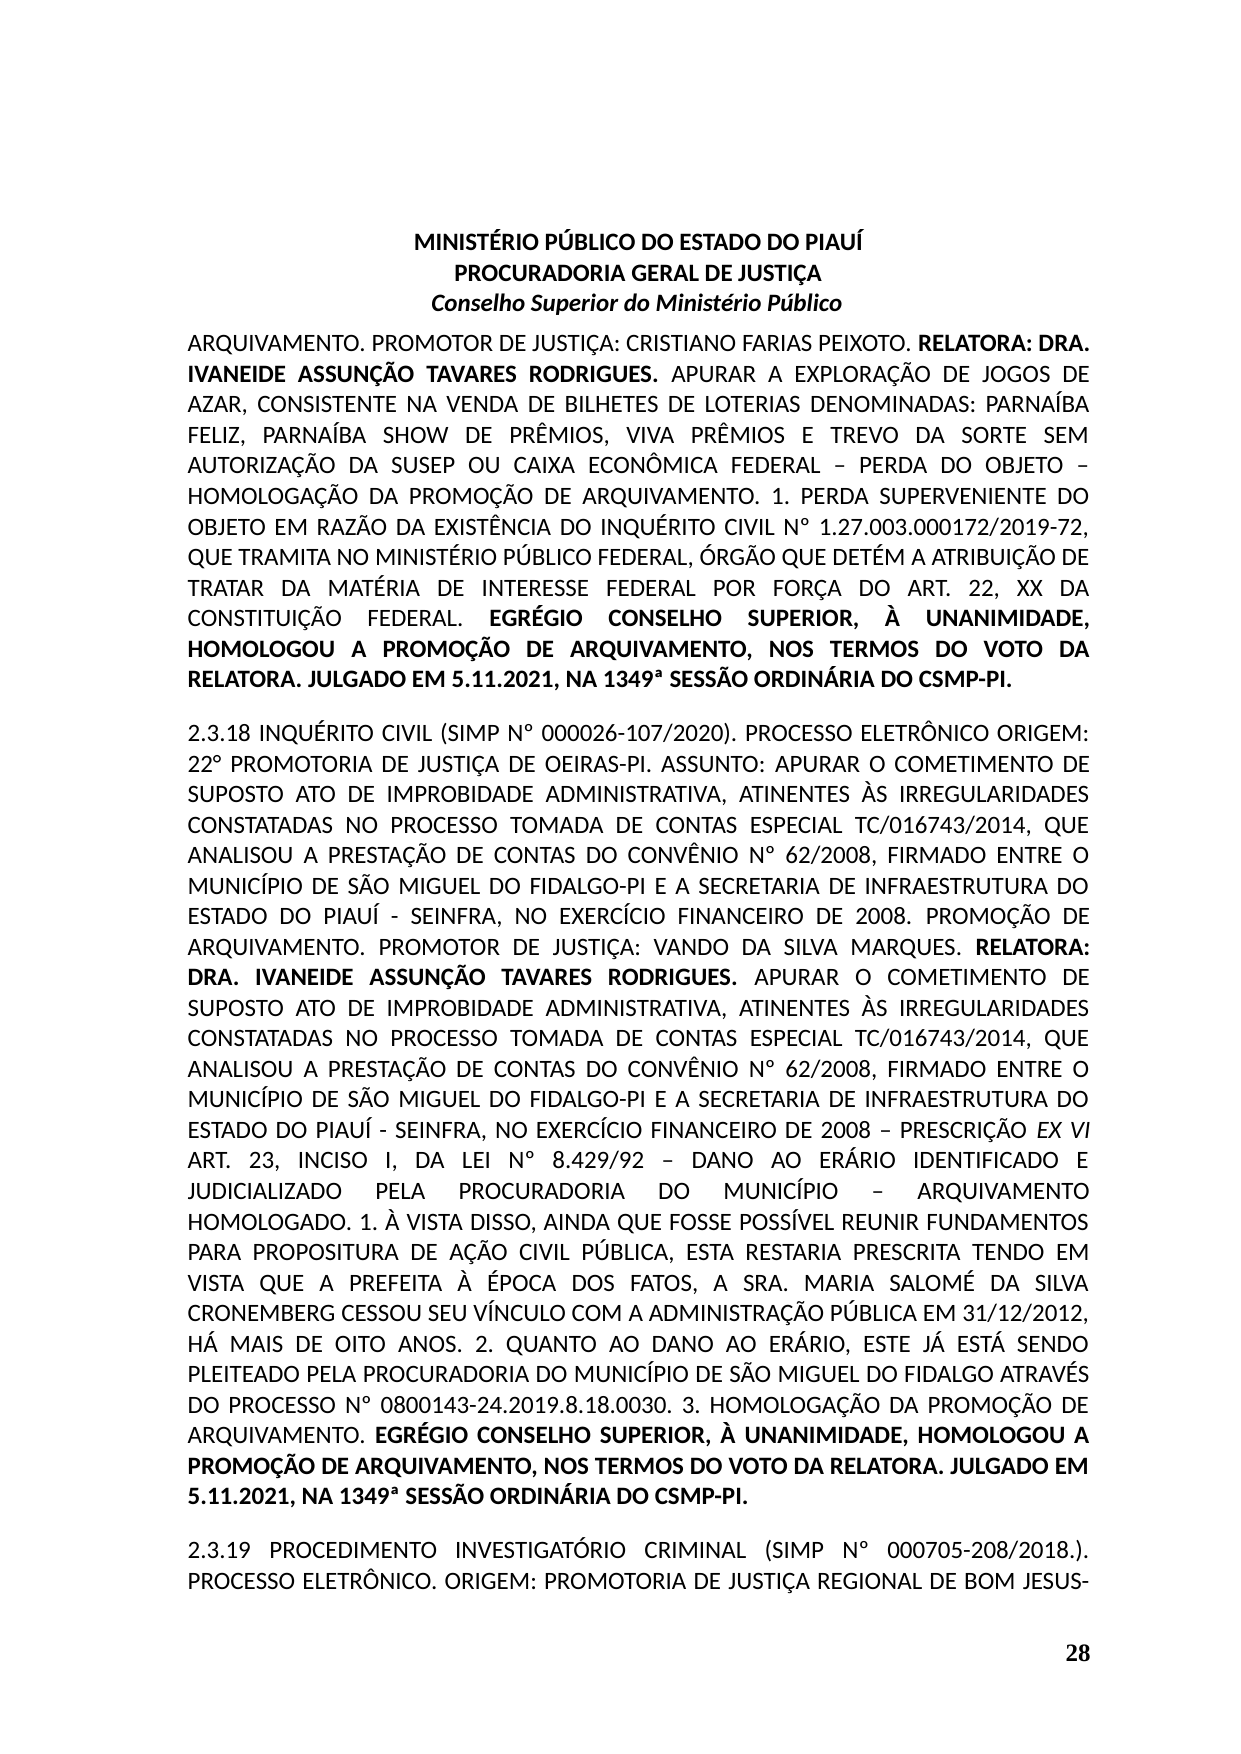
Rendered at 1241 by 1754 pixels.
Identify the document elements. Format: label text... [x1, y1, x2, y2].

text 2.3.19 PROCEDIMENTO INVESTIGATÓRIO CRIMINAL (SIMP Nº 000705-208/2018.). PROCESSO ELETRÔNICO. ORIGEM: PROMOTORIA DE JUSTIÇA REGIONAL DE BOM JESUS- [187, 1534, 1090, 1595]
text 2.3.18 INQUÉRITO CIVIL (SIMP Nº 000026-107/2020). PROCESSO ELETRÔNICO ORIGEM: 22° PROMOTORIA DE JUSTIÇA DE OEIRAS-PI. ASSUNTO: APURAR O COMETIMENTO DE SUPOSTO ATO DE IMPROBIDADE ADMINISTRATIVA, ATINENTES ÀS IRREGULARIDADES CONSTATADAS NO PROCESSO TOMADA DE CONTAS ESPECIAL TC/016743/2014, QUE ANALISOU A PRESTAÇÃO DE CONTAS DO CONVÊNIO Nº 62/2008, FIRMADO ENTRE O MUNICÍPIO DE SÃO MIGUEL DO FIDALGO-PI E A SECRETARIA DE INFRAESTRUTURA DO ESTADO DO PIAUÍ - SEINFRA, NO EXERCÍCIO FINANCEIRO DE 2008. PROMOÇÃO DE ARQUIVAMENTO. PROMOTOR DE JUSTIÇA: VANDO DA SILVA MARQUES. RELATORA: DRA. IVANEIDE ASSUNÇÃO TAVARES RODRIGUES. APURAR O COMETIMENTO DE SUPOSTO ATO DE IMPROBIDADE ADMINISTRATIVA, ATINENTES ÀS IRREGULARIDADES CONSTATADAS NO PROCESSO TOMADA DE CONTAS ESPECIAL TC/016743/2014, QUE ANALISOU A PRESTAÇÃO DE CONTAS DO CONVÊNIO Nº 62/2008, FIRMADO ENTRE O MUNICÍPIO DE SÃO MIGUEL DO FIDALGO-PI E A SECRETARIA DE INFRAESTRUTURA DO ESTADO DO PIAUÍ - SEINFRA, NO EXERCÍCIO FINANCEIRO DE 2008 – PRESCRIÇÃO ex vi ART. 23, INCISO I, DA LEI Nº 8.429/92 – DANO AO ERÁRIO IDENTIFICADO E JUDICIALIZADO PELA PROCURADORIA DO MUNICÍPIO – ARQUIVAMENTO HOMOLOGADO. 1. À vista disso, ainda que fosse possível reunir fundamentos para propositura de ação civil pública, esta restaria prescrita tendo em vista que a Prefeita à época dos fatos, a Sra. Maria Salomé da Silva Cronemberg cessou seu vínculo com a administração pública em 31/12/2012, há mais de oito anos. 2. Quanto ao dano ao erário, este já está sendo pleiteado pela Procuradoria do Município de São Miguel do Fidalgo através do processo nº 0800143-24.2019.8.18.0030. 3. Homologação da promoção de arquivamento. EGRÉGIO CONSELHO SUPERIOR, À UNANIMIDADE, HOMOLOGOU A PROMOÇÃO DE ARQUIVAMENTO, NOS TERMOS DO VOTO Da Relatora. JULGADO EM 5.11.2021, NA 1349ª SESSÃO ORDINÁRIA DO CSMP-PI. [187, 717, 1090, 1511]
text ARQUIVAMENTO. PROMOTOR DE JUSTIÇA: CRISTIANO FARIAS PEIXOTO. RELATORA: DRA. IVANEIDE ASSUNÇÃO TAVARES RODRIGUES. APURAR A EXPLORAÇÃO DE JOGOS DE AZAR, CONSISTENTE NA VENDA DE BILHETES DE LOTERIAS DENOMINADAS: PARNAÍBA FELIZ, PARNAÍBA SHOW DE PRÊMIOS, VIVA PRÊMIOS E TREVO DA SORTE SEM AUTORIZAÇÃO DA SUSEP OU CAIXA ECONÔMICA FEDERAL – PERDA DO OBJETO – HOMOLOGAÇÃO DA PROMOÇÃO DE ARQUIVAMENTO. 1. Perda superveniente do objeto em razão da existência do Inquérito Civil nº 1.27.003.000172/2019-72, que tramita no Ministério Público Federal, órgão que detém a atribuição de tratar da matéria de interesse federal por força do art. 22, XX da Constituição Federal. EGRÉGIO CONSELHO SUPERIOR, À UNANIMIDADE, HOMOLOGOU A PROMOÇÃO DE ARQUIVAMENTO, NOS TERMOS DO VOTO Da Relatora. JULGADO EM 5.11.2021, NA 1349ª SESSÃO ORDINÁRIA DO CSMP-PI. [187, 327, 1090, 694]
